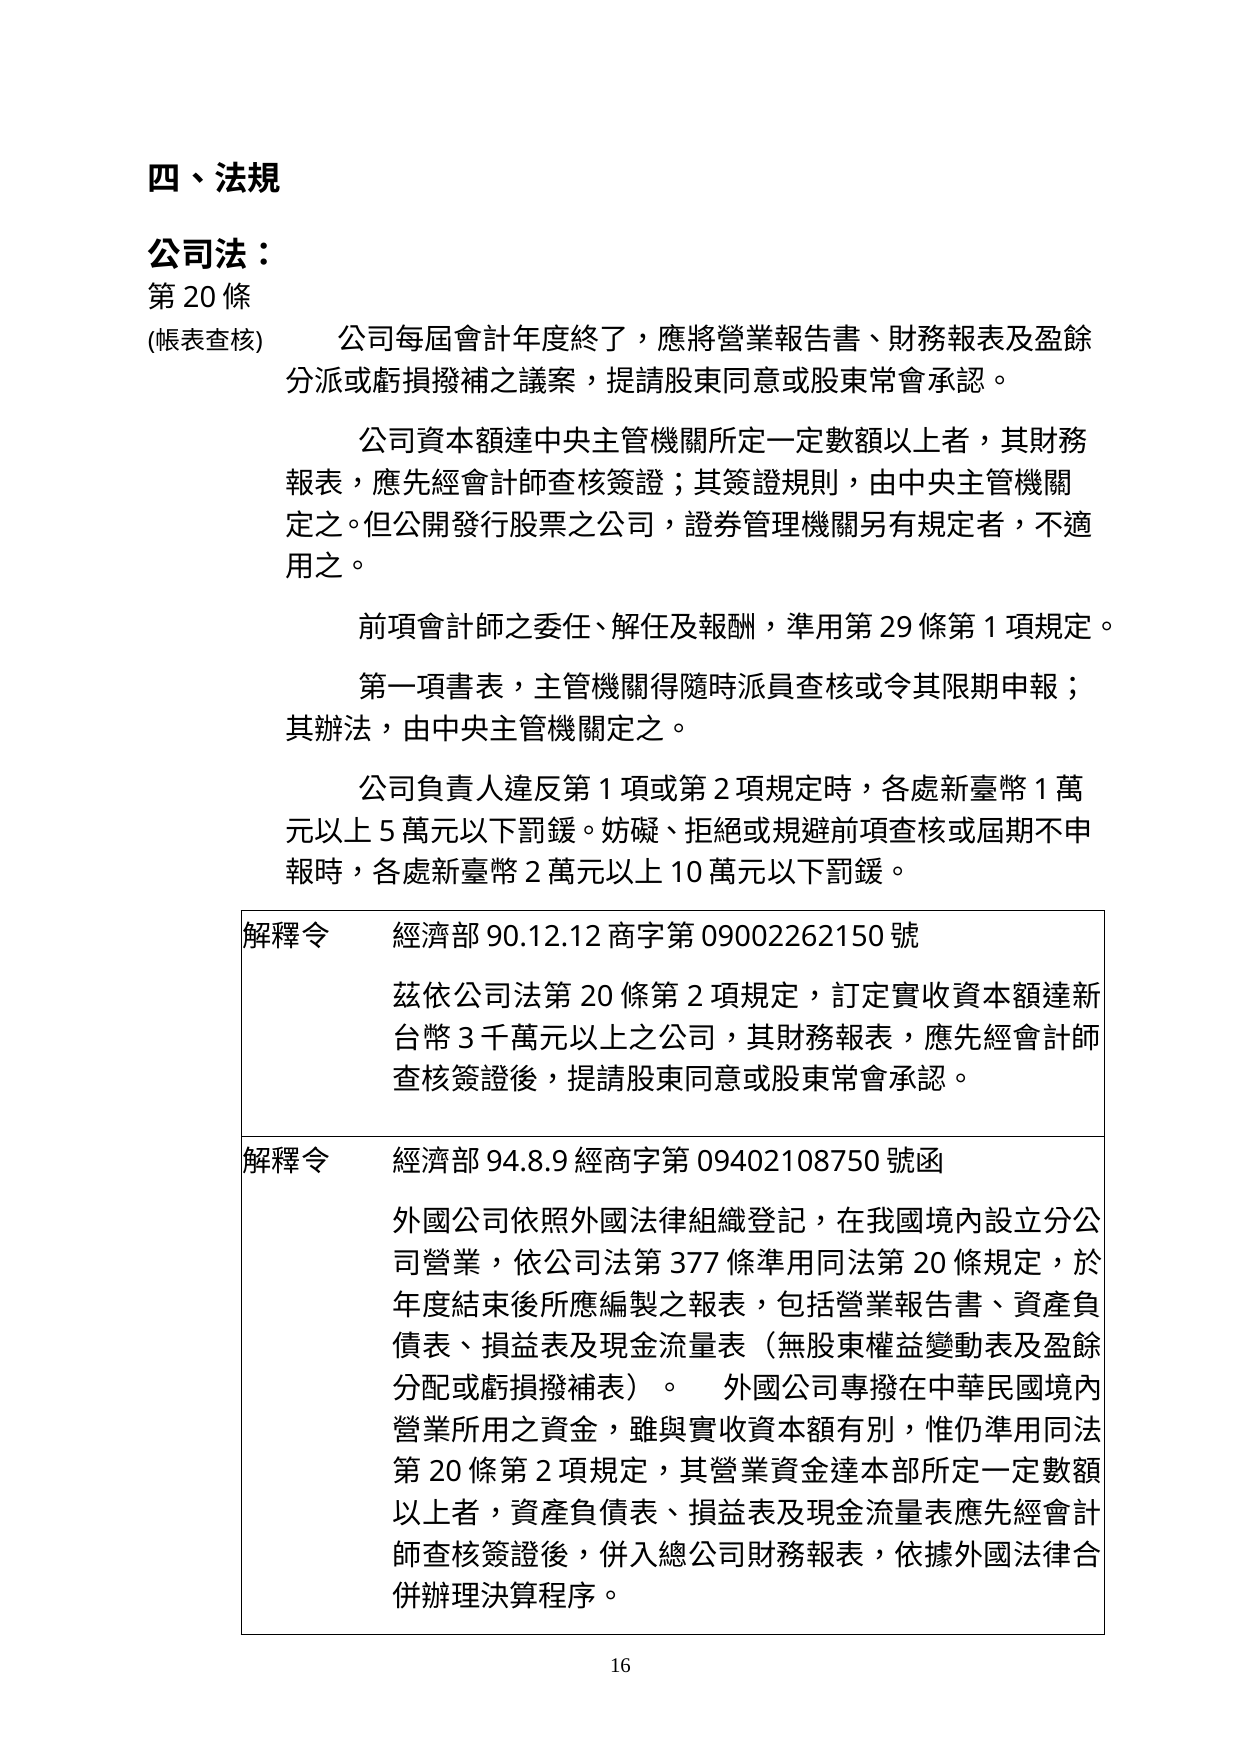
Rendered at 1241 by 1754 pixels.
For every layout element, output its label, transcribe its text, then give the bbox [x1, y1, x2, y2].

table_cell 經濟部94.8.9經商字第09402108750號函 外國公司依照外國法律組織登記，在我國境內設立分公司營業，依公司法第377條準用同法第20條規定，於年度結束後所應編製之報表，包括營業報告書、資產負債表、損益表及現金流量表（無股東權益變動表及盈餘分配或虧損撥補表）。 外國公司專撥在中華民國境內營業所用之資金，雖與實收資本額有別，惟仍準用同法第20條第2項規定，其營業資金達本部所定一定數額以上者，資產負債表、損益表及現金流量表應先經會計師查核簽證後，併入總公司財務報表，依據外國法律合併辦理決算程序。 [391, 1137, 1104, 1634]
text 公司負責人違反第1項或第2項規定時，各處新臺幣1萬元以上5萬元以下罰鍰。妨礙、拒絕或規避前項查核或屆期不申報時，各處新臺幣2萬元以上10萬元以下罰鍰。 [285, 766, 1092, 891]
text (帳表查核) 公司每屆會計年度終了，應將營業報告書、財務報表及盈餘分派或虧損撥補之議案，提請股東同意或股東常會承認。 [148, 316, 1092, 399]
text 前項會計師之委任、解任及報酬，準用第29條第1項規定。 [285, 604, 1092, 645]
table_header 經濟部90.12.12商字第09002262150號 茲依公司法第20條第2項規定，訂定實收資本額達新台幣3千萬元以上之公司，其財務報表，應先經會計師查核簽證後，提請股東同意或股東常會承認。 [391, 911, 1104, 1136]
text 公司資本額達中央主管機關所定一定數額以上者，其財務報表，應先經會計師查核簽證；其簽證規則，由中央主管機關定之。但公開發行股票之公司，證券管理機關另有規定者，不適用之。 [285, 418, 1092, 585]
table_cell 解釋令 [242, 1137, 391, 1634]
text 第一項書表，主管機關得隨時派員查核或令其限期申報；其辦法，由中央主管機關定之。 [285, 664, 1092, 747]
text 公司法： [148, 233, 1092, 274]
text 四、法規 [148, 152, 1092, 200]
table_header 解釋令 [242, 911, 391, 1136]
text 第20條 [148, 274, 1092, 316]
